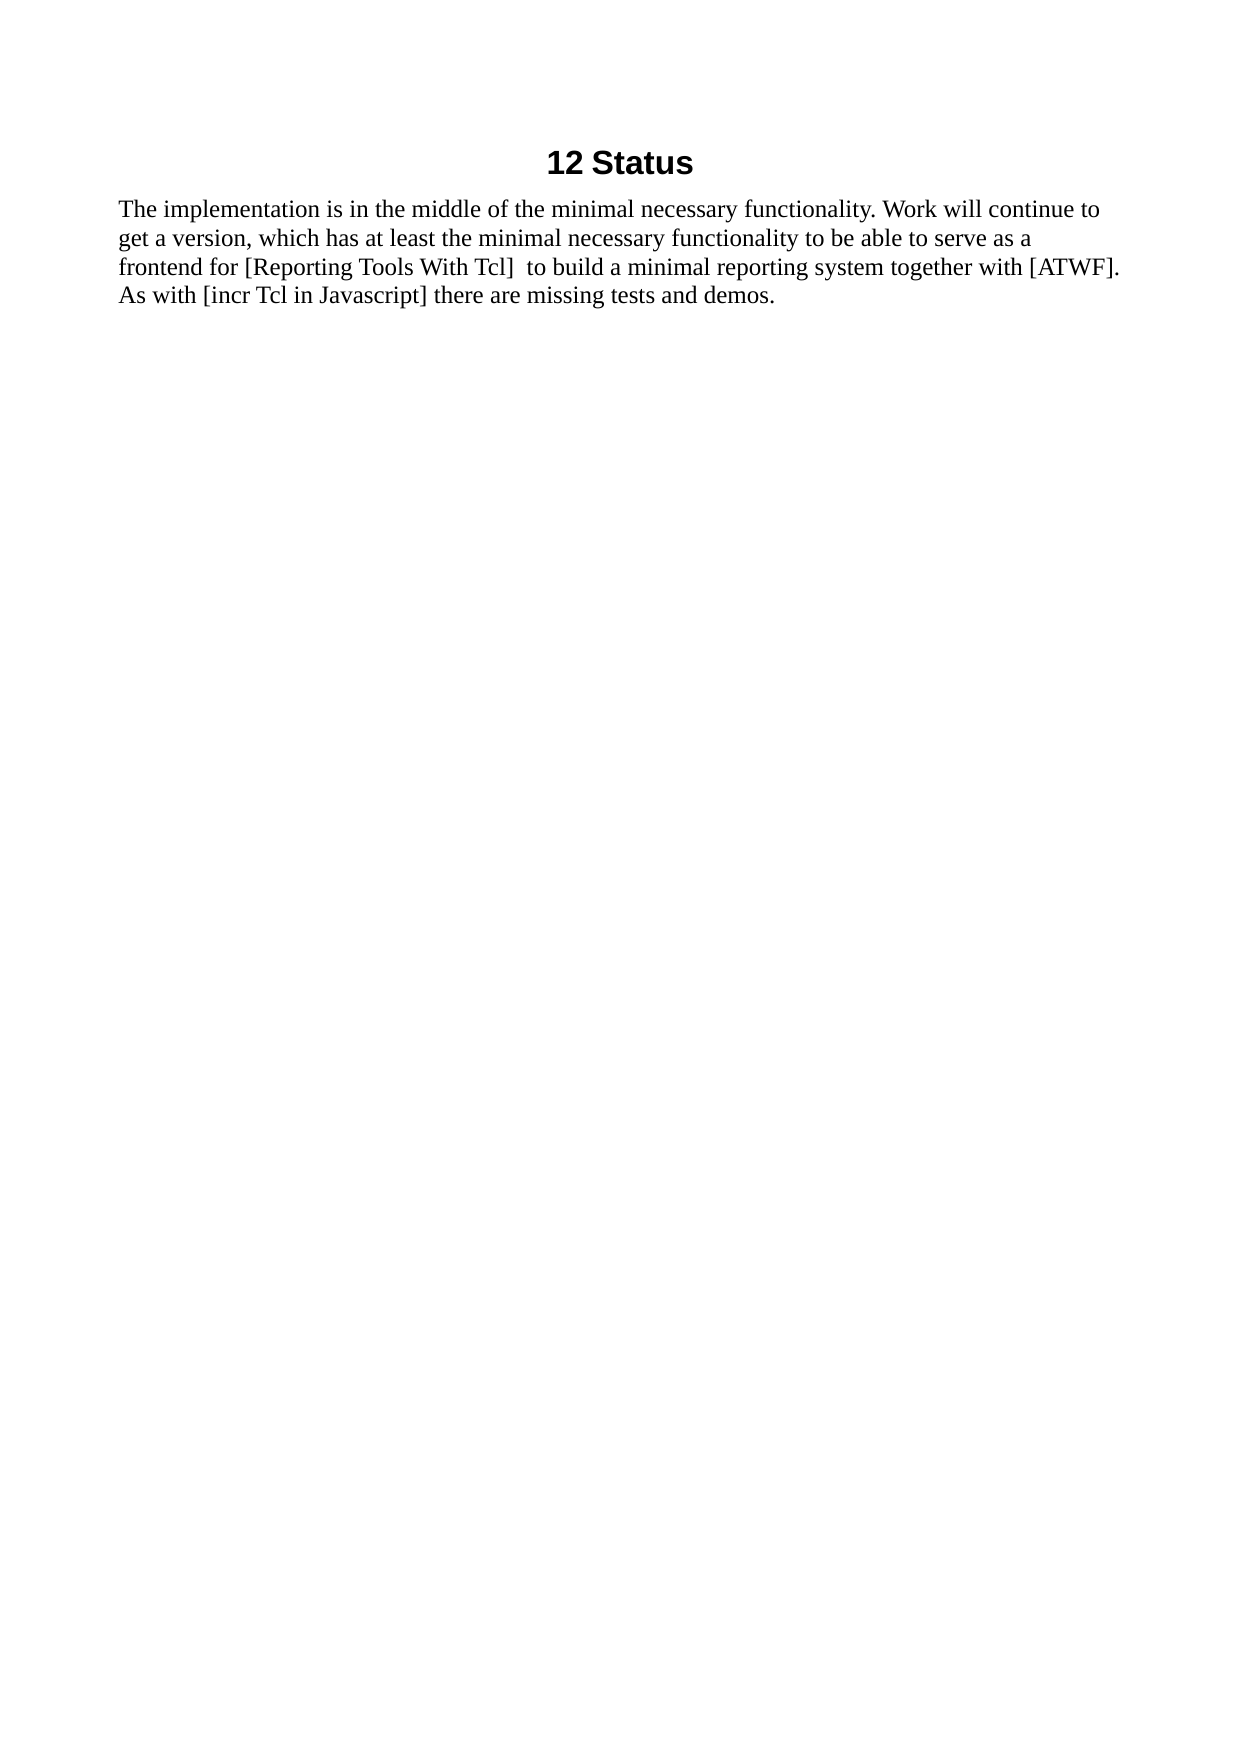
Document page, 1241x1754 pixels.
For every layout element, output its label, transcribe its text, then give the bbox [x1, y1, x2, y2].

subtitle Status [118, 143, 1122, 182]
text The implementation is in the middle of the minimal necessary functionality. Work will continue to get a version, which has at least the minimal necessary functionality to be able to serve as a frontend for [Reporting Tools With Tcl] to build a minimal reporting system together with [ATWF]. As with [incr Tcl in Javascript] there are missing tests and demos. [118, 194, 1122, 309]
